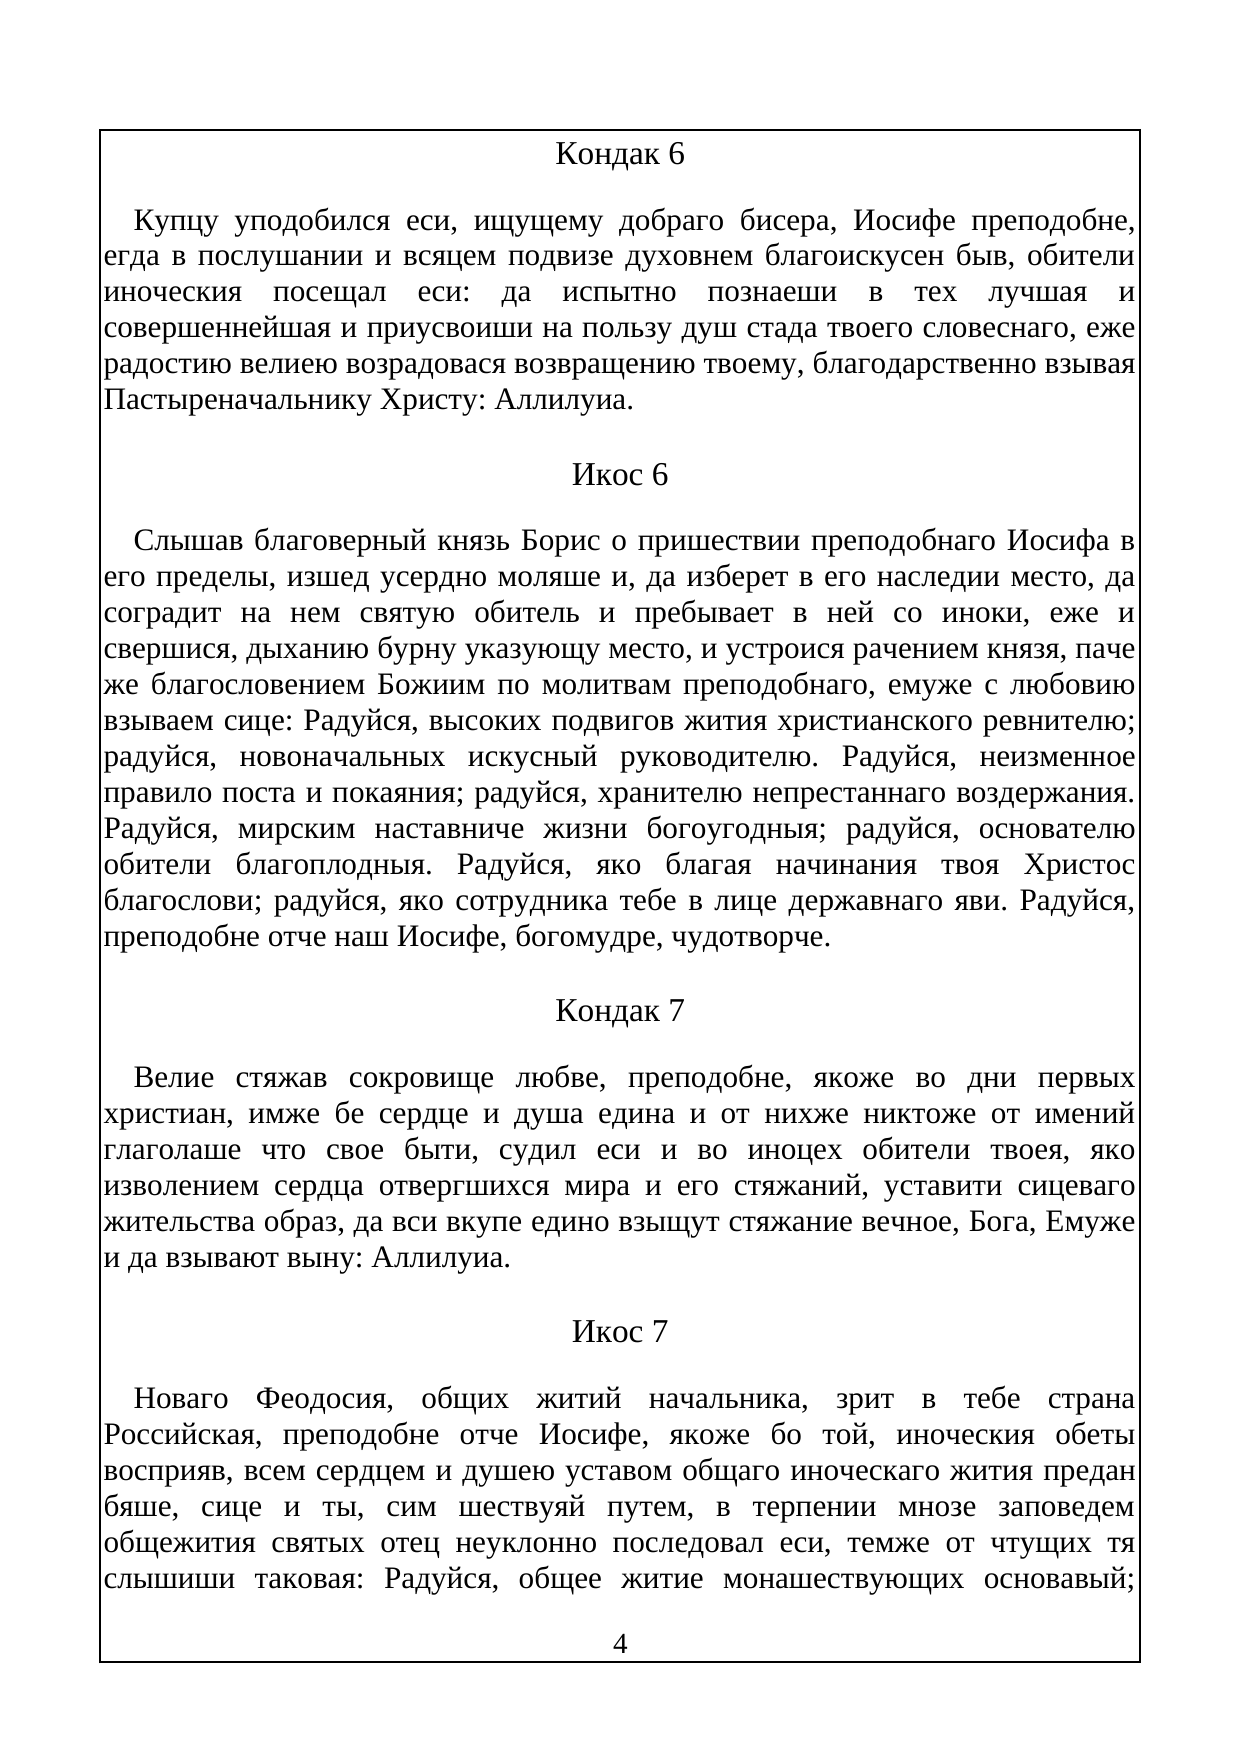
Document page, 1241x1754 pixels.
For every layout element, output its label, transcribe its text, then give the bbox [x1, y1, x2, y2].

subtitle Икос 6 [103, 454, 1137, 492]
text Новаго Феодосия, общих житий начальника, зрит в тебе страна Российская, преподобне отче Иосифе, якоже бо той, иноческия обеты восприяв, всем сердцем и душею уставом общаго иноческаго жития предан бяше, сице и ты, сим шествуяй путем, в терпении мнозе заповедем общежития святых отец неуклонно последовал еси, темже от чтущих тя слышиши таковая: Радуйся, общее житие монашествующих основавый; [103, 1379, 1137, 1595]
subtitle Икос 7 [103, 1311, 1137, 1350]
subtitle Кондак 7 [103, 990, 1137, 1029]
subtitle Кондак 6 [103, 133, 1137, 171]
text Велие стяжав сокровище любве, преподобне, якоже во дни первых христиан, имже бе сердце и душа едина и от нихже никтоже от имений глаголаше что свое быти, судил еси и во иноцех обители твоея, яко изволением сердца отвергшихся мира и его стяжаний, уставити сицеваго жительства образ, да вси вкупе едино взыщут стяжание вечное, Бога, Емуже и да взывают выну: Аллилуиа. [103, 1058, 1137, 1274]
text Слышав благоверный князь Борис о пришествии преподобнаго Иосифа в его пределы, изшед усердно моляше и, да изберет в его наследии место, да соградит на нем святую обитель и пребывает в ней со иноки, еже и свершися, дыханию бурну указующу место, и устроися рачением князя, паче же благословением Божиим по молитвам преподобнаго, емуже с любовию взываем сице: Радуйся, высоких подвигов жития христианского ревнителю; радуйся, новоначальных искусный руководителю. Радуйся, неизменное правило поста и покаяния; радуйся, хранителю непрестаннаго воздержания. Радуйся, мирским наставниче жизни богоугодныя; радуйся, основателю обители благоплодныя. Радуйся, яко благая начинания твоя Христос благослови; радуйся, яко сотрудника тебе в лице державнаго яви. Радуйся, преподобне отче наш Иосифе, богомудре, чудотворче. [103, 522, 1137, 953]
text Купцу уподобился еси, ищущему добраго бисера, Иосифе преподобне, егда в послушании и всяцем подвизе духовнем благоискусен быв, обители иноческия посещал еси: да испытно познаеши в тех лучшая и совершеннейшая и приусвоиши на пользу душ стада твоего словеснаго, еже радостию велиею возрадовася возвращению твоему, благодарственно взывая Пастыреначальнику Христу: Аллилуиа. [103, 201, 1137, 416]
